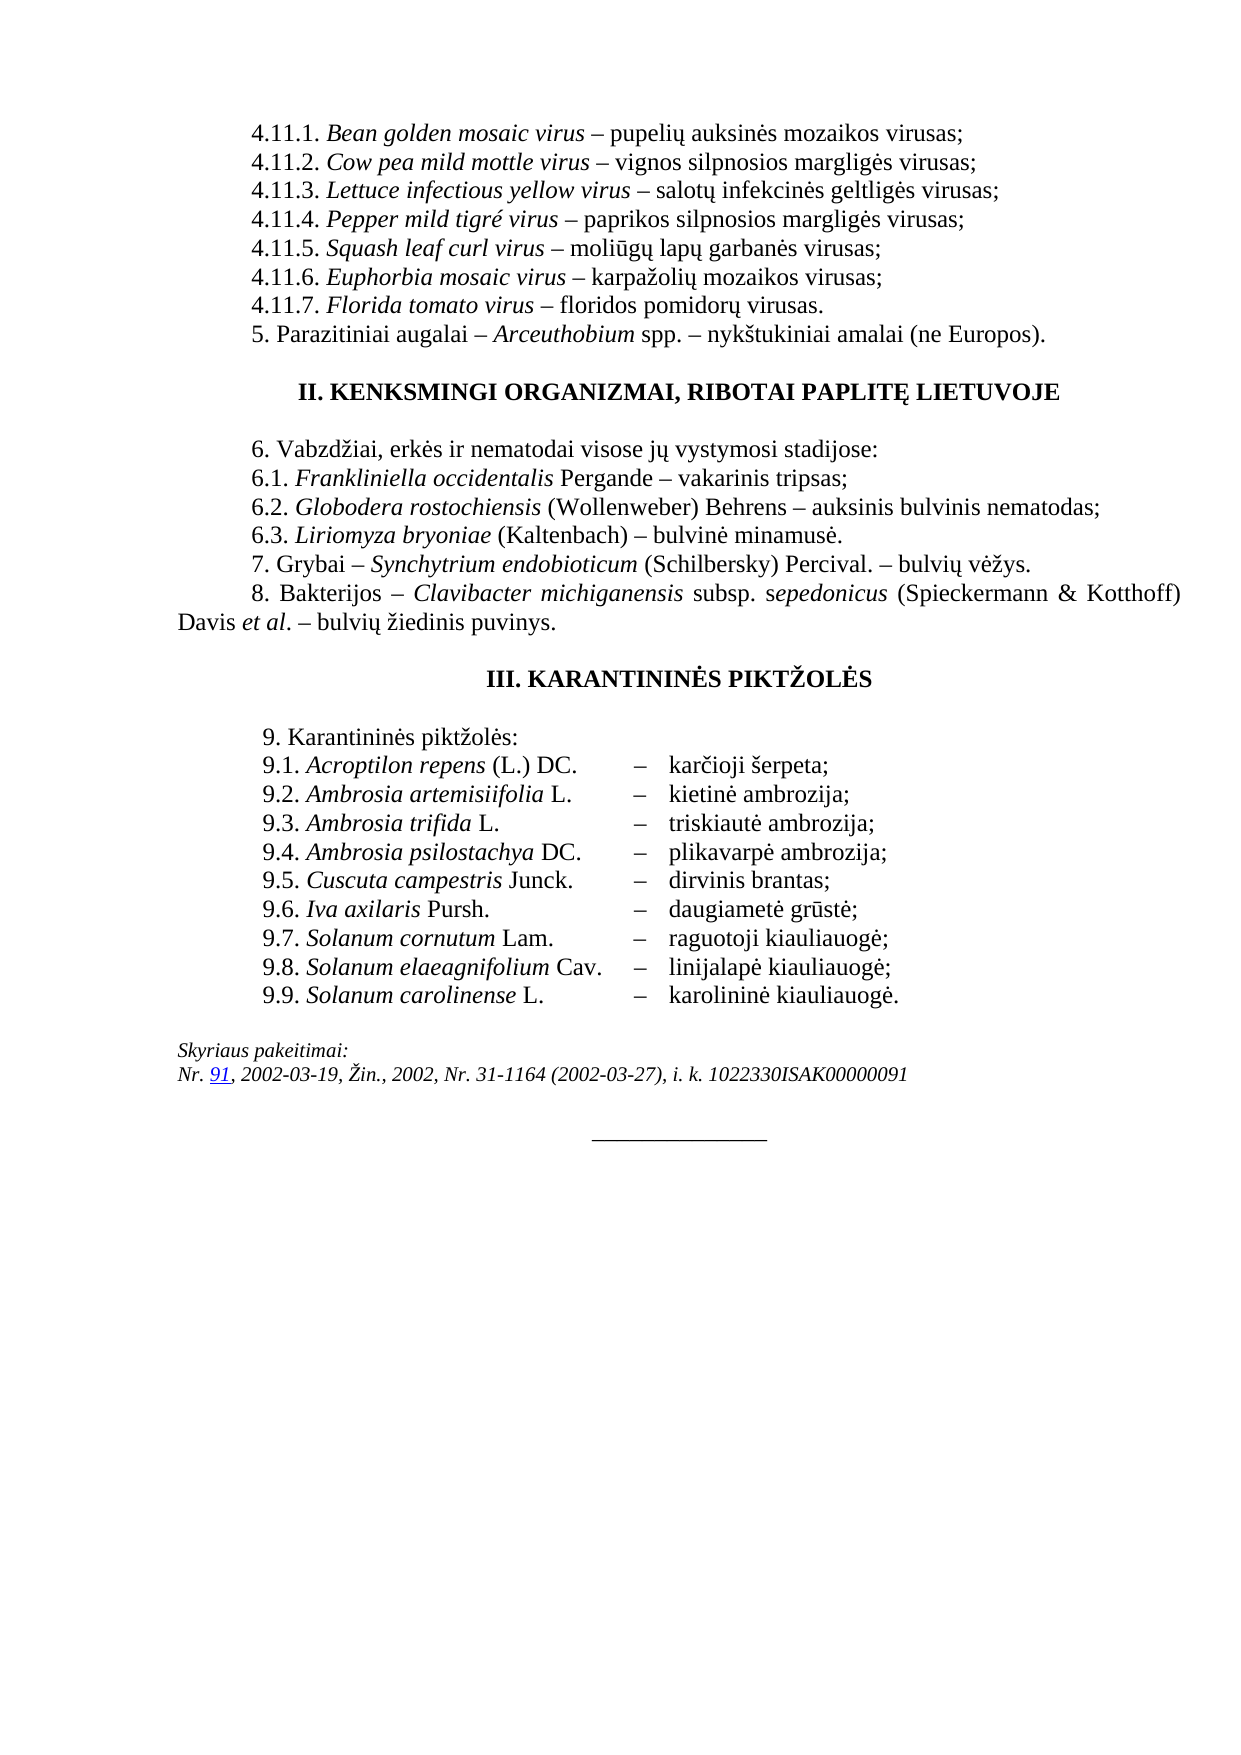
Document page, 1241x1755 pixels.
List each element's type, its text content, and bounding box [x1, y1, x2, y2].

text 7. Grybai – Synchytrium endobioticum (Schilbersky) Percival. – bulvių vėžys. [177, 549, 1181, 578]
table_cell raguotoji kiauliauogė; [658, 923, 1181, 952]
table_cell – [622, 952, 657, 981]
table_cell – [622, 894, 657, 923]
table_cell karčioji šerpeta; [658, 751, 1181, 779]
text Nr. 91, 2002-03-19, Žin., 2002, Nr. 31-1164 (2002-03-27), i. k. 1022330ISAK00000091 [177, 1062, 1181, 1086]
table_cell – [622, 751, 657, 779]
table_cell – [622, 837, 657, 866]
text 8. Bakterijos – Clavibacter michiganensis subsp. sepedonicus (Spieckermann & Kotthoff) Davis et al. – bulvių žiedinis puvinys. [177, 578, 1181, 636]
table_cell karolininė kiauliauogė. [658, 981, 1181, 1009]
table_header 9. Karantininės piktžolės: [177, 722, 622, 751]
table_cell 9.5. Cuscuta campestris Junck. [177, 866, 622, 894]
table_cell 9.6. Iva axilaris Pursh. [177, 894, 622, 923]
text 4.11.2. Cow pea mild mottle virus – vignos silpnosios margligės virusas; [177, 147, 1181, 176]
text 6. Vabzdžiai, erkės ir nematodai visose jų vystymosi stadijose: [177, 434, 1181, 463]
table_cell – [622, 923, 657, 952]
table_header [622, 722, 657, 751]
table_header [658, 722, 1181, 751]
table_cell dirvinis brantas; [658, 866, 1181, 894]
text 4.11.7. Florida tomato virus – floridos pomidorų virusas. [177, 291, 1181, 319]
table_cell – [622, 866, 657, 894]
text III. KARANTININĖS PIKTŽOLĖS [177, 664, 1181, 693]
text 5. Parazitiniai augalai – Arceuthobium spp. – nykštukiniai amalai (ne Europos). [177, 319, 1181, 348]
table_cell daugiametė grūstė; [658, 894, 1181, 923]
text 4.11.4. Pepper mild tigré virus – paprikos silpnosios margligės virusas; [177, 204, 1181, 233]
table_cell 9.1. Acroptilon repens (L.) DC. [177, 751, 622, 779]
text 6.1. Frankliniella occidentalis Pergande – vakarinis tripsas; [177, 463, 1181, 492]
text 6.2. Globodera rostochiensis (Wollenweber) Behrens – auksinis bulvinis nematodas; [177, 492, 1181, 521]
table_cell – [622, 981, 657, 1009]
table_cell linijalapė kiauliauogė; [658, 952, 1181, 981]
text 6.3. Liriomyza bryoniae (Kaltenbach) – bulvinė minamusė. [177, 521, 1181, 549]
table_cell 9.2. Ambrosia artemisiifolia L. [177, 779, 622, 808]
table_cell triskiautė ambrozija; [658, 808, 1181, 837]
table_cell – [622, 808, 657, 837]
table_cell 9.9. Solanum carolinense L. [177, 981, 622, 1009]
text 4.11.6. Euphorbia mosaic virus – karpažolių mozaikos virusas; [177, 262, 1181, 291]
text 4.11.3. Lettuce infectious yellow virus – salotų infekcinės geltligės virusas; [177, 176, 1181, 204]
table_cell 9.4. Ambrosia psilostachya DC. [177, 837, 622, 866]
table_cell 9.7. Solanum cornutum Lam. [177, 923, 622, 952]
text ______________ [177, 1115, 1181, 1144]
table_cell 9.3. Ambrosia trifida L. [177, 808, 622, 837]
table_cell kietinė ambrozija; [658, 779, 1181, 808]
text 4.11.1. Bean golden mosaic virus – pupelių auksinės mozaikos virusas; [177, 118, 1181, 147]
table_cell – [622, 779, 657, 808]
text Skyriaus pakeitimai: [177, 1038, 1181, 1062]
text 4.11.5. Squash leaf curl virus – moliūgų lapų garbanės virusas; [177, 233, 1181, 262]
table_cell 9.8. Solanum elaeagnifolium Cav. [177, 952, 622, 981]
text II. KENKSMINGI ORGANIZMAI, RIBOTAI PAPLITĘ LIETUVOJE [177, 377, 1181, 406]
table_cell plikavarpė ambrozija; [658, 837, 1181, 866]
